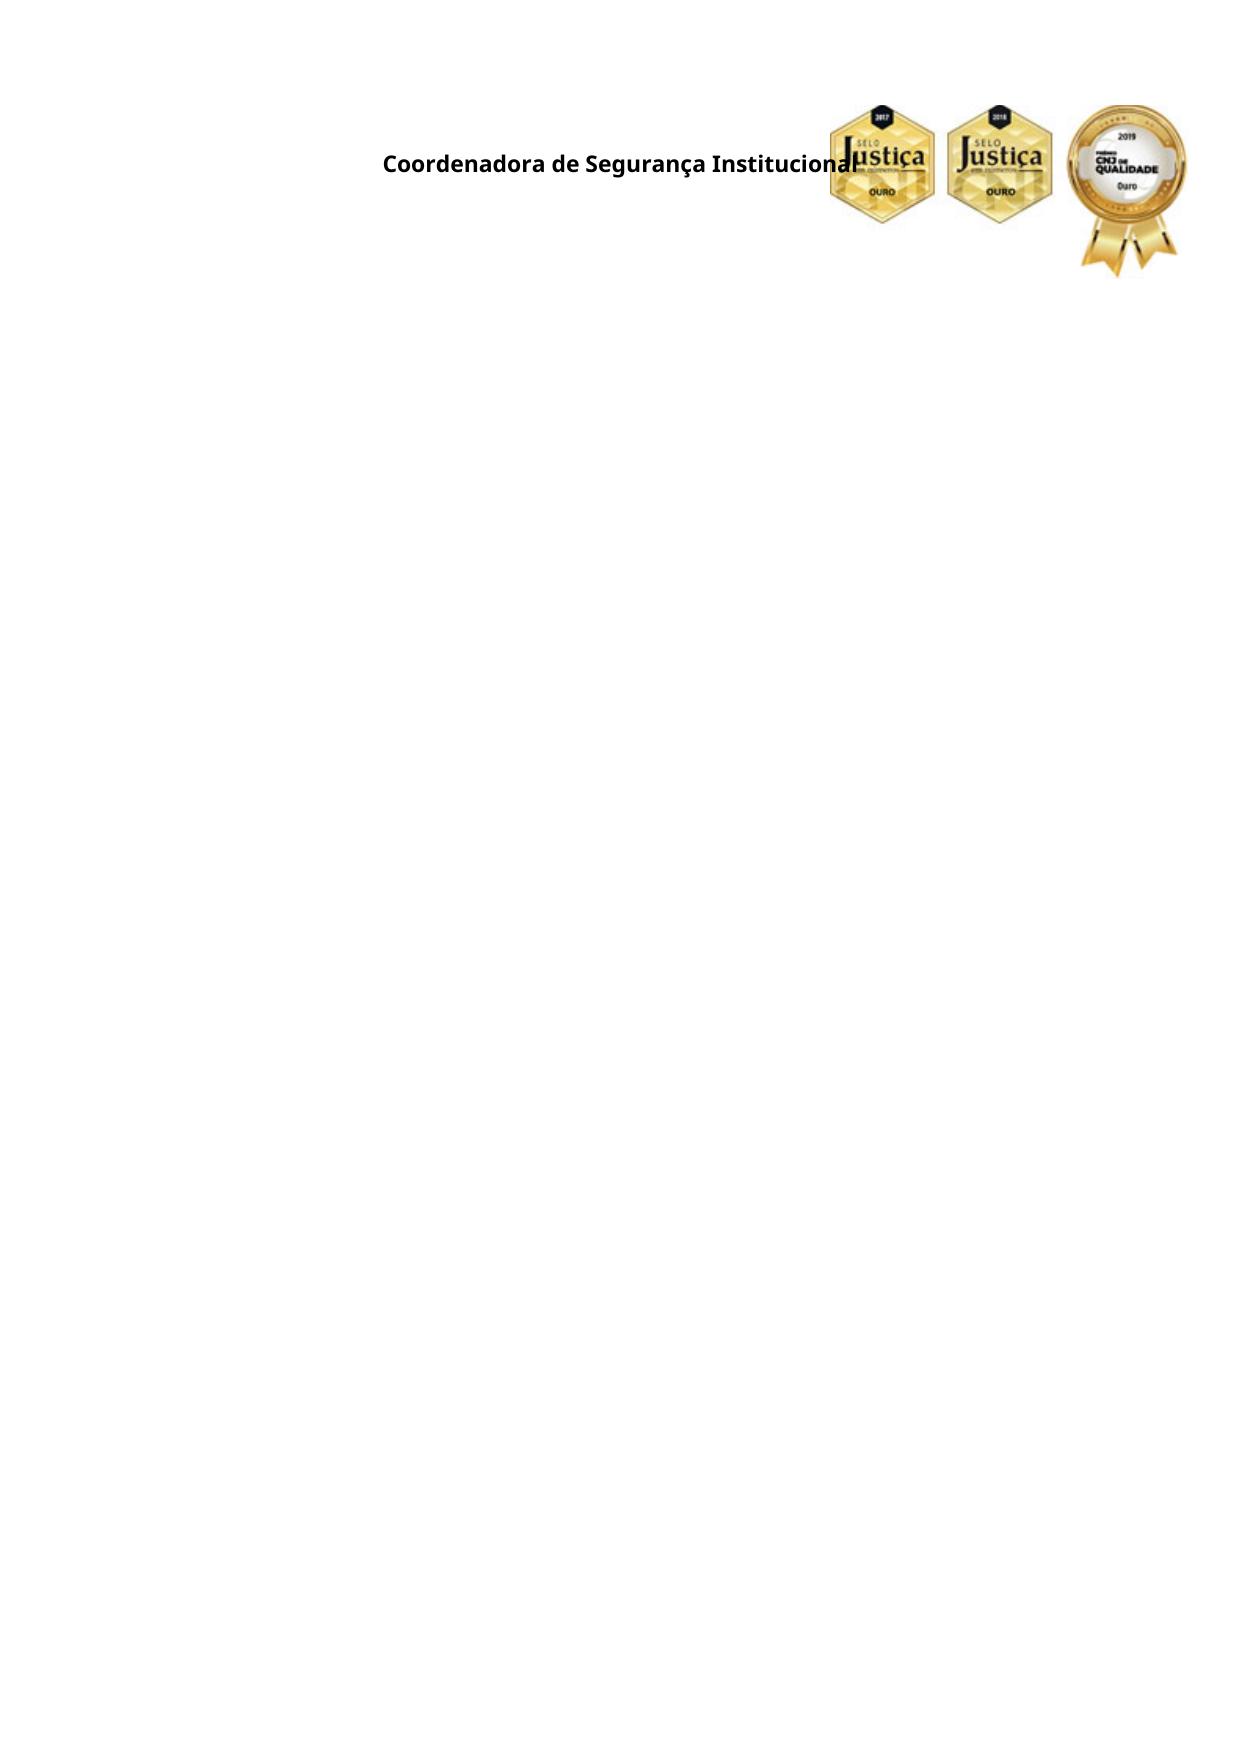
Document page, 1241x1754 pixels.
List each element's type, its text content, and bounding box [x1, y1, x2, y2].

text Coordenadora de Segurança Institucional [177, 148, 830, 179]
